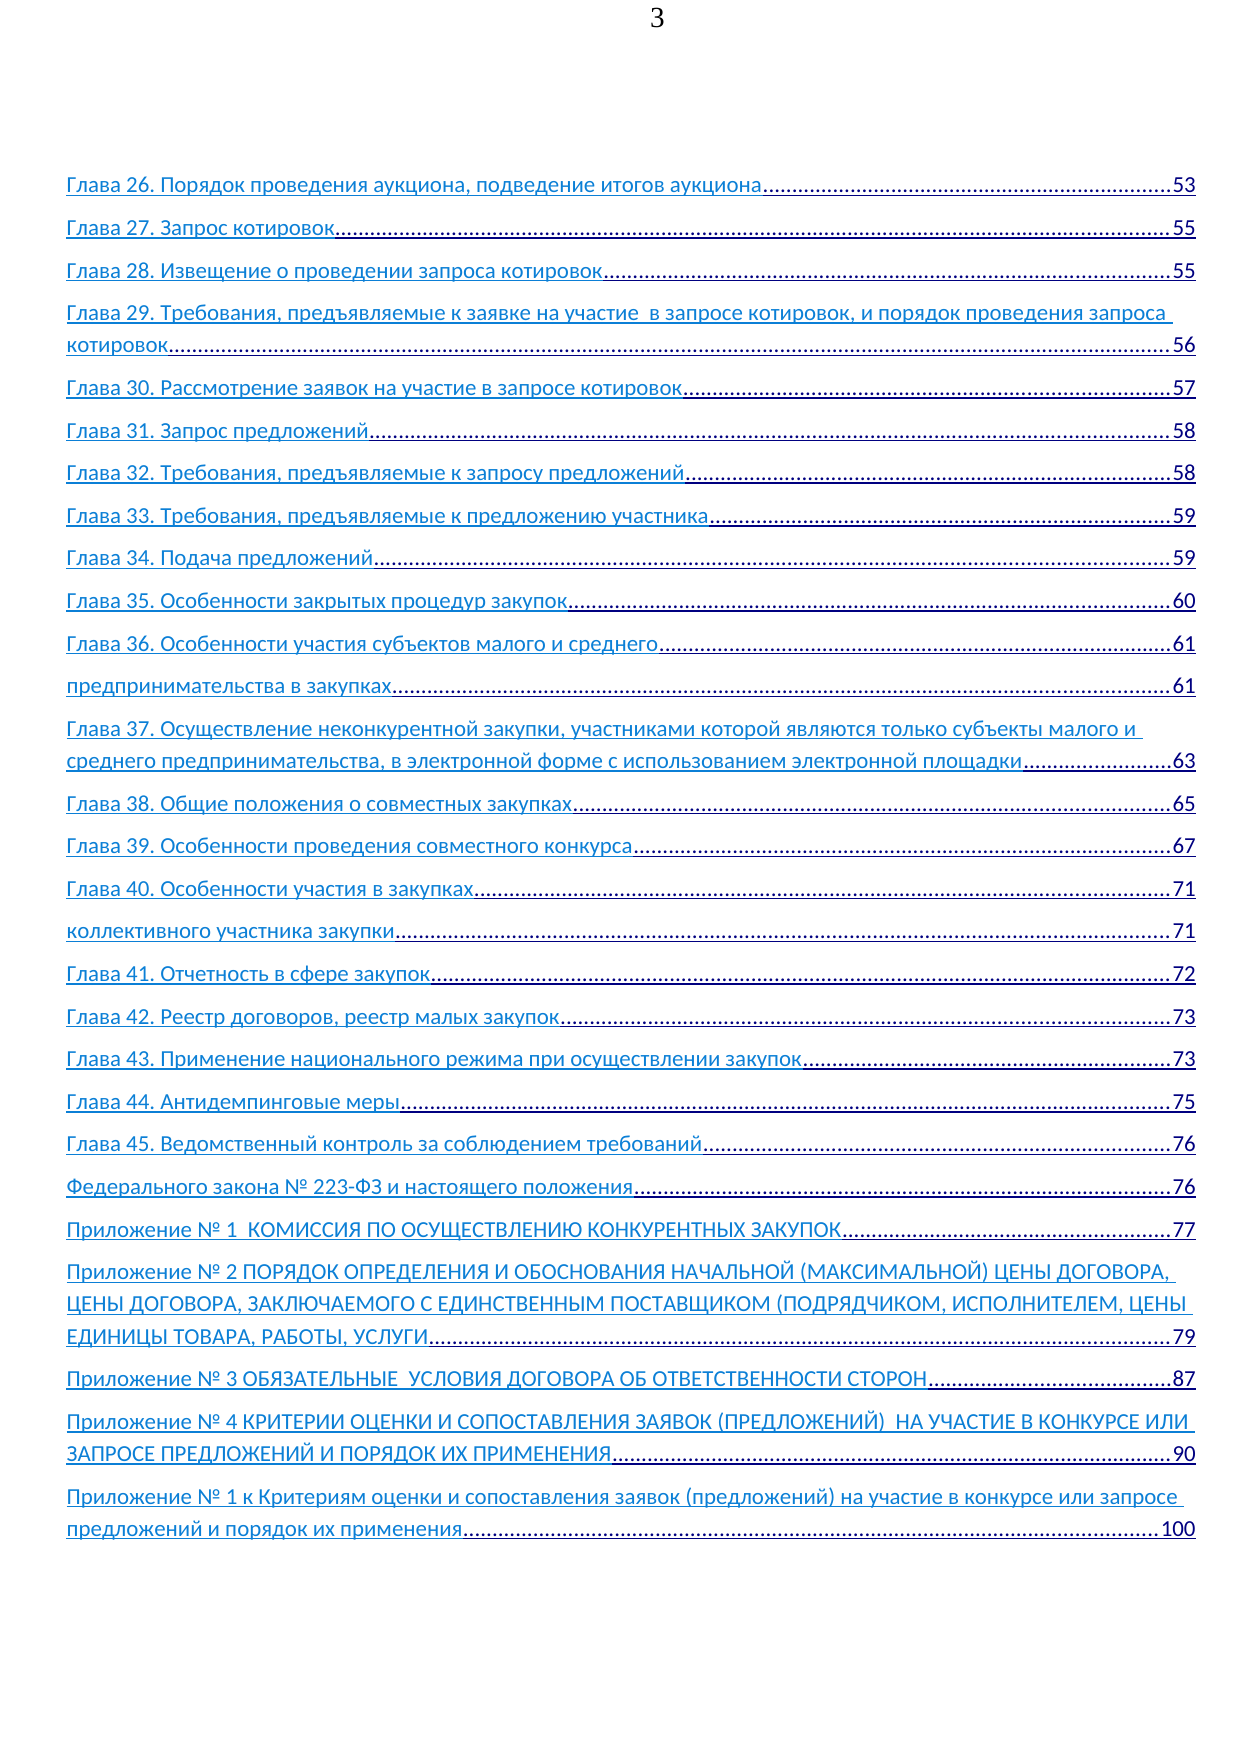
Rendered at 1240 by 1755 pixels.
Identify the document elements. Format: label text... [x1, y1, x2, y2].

text Глава 34. Подача предложений 59 [66, 543, 1197, 572]
text Приложение № 1 к Критериям оценки и сопоставления заявок (предложений) на участие в конкурсе или запросе предложений и порядок их применения 100 [66, 1482, 1197, 1542]
text коллективного участника закупки 71 [66, 917, 1197, 944]
text Глава 33. Требования, предъявляемые к предложению участника 59 [66, 501, 1197, 529]
text Глава 37. Осуществление неконкурентной закупки, участниками которой являются только субъекты малого и среднего предпринимательства, в электронной форме с использованием электронной площадки 63 [66, 714, 1197, 774]
text Глава 30. Рассмотрение заявок на участие в запросе котировок 57 [66, 373, 1197, 401]
text Глава 42. Реестр договоров, реестр малых закупок 73 [66, 1002, 1197, 1030]
text Глава 45. Ведомственный контроль за соблюдением требований 76 [66, 1129, 1197, 1158]
text Глава 32. Требования, предъявляемые к запросу предложений 58 [66, 458, 1197, 486]
text Федерального закона № 223-ФЗ и настоящего положения 76 [66, 1172, 1197, 1200]
text Приложение № 3 ОБЯЗАТЕЛЬНЫЕ УСЛОВИЯ ДОГОВОРА ОБ ОТВЕТСТВЕННОСТИ СТОРОН 87 [66, 1364, 1197, 1392]
text Глава 27. Запрос котировок 55 [66, 213, 1197, 241]
text Глава 31. Запрос предложений 58 [66, 416, 1197, 444]
text Глава 44. Антидемпинговые меры 75 [66, 1087, 1197, 1115]
text Глава 35. Особенности закрытых процедур закупок 60 [66, 586, 1197, 614]
text Глава 40. Особенности участия в закупках 71 [66, 874, 1197, 902]
text Глава 41. Отчетность в сфере закупок 72 [66, 959, 1197, 987]
text Глава 43. Применение национального режима при осуществлении закупок 73 [66, 1044, 1197, 1072]
text Глава 29. Требования, предъявляемые к заявке на участие в запросе котировок, и порядок проведения запроса котировок 56 [66, 298, 1197, 358]
text Глава 39. Особенности проведения совместного конкурса 67 [66, 831, 1197, 859]
text Глава 26. Порядок проведения аукциона, подведение итогов аукциона 53 [66, 171, 1197, 198]
text Глава 28. Извещение о проведении запроса котировок 55 [66, 256, 1197, 284]
text Приложение № 4 КРИТЕРИИ ОЦЕНКИ И СОПОСТАВЛЕНИЯ ЗАЯВОК (ПРЕДЛОЖЕНИЙ) НА УЧАСТИЕ В КОНКУРСЕ ИЛИ ЗАПРОСЕ ПРЕДЛОЖЕНИЙ И ПОРЯДОК ИХ ПРИМЕНЕНИЯ 90 [66, 1407, 1197, 1467]
text Глава 38. Общие положения о совместных закупках 65 [66, 789, 1197, 817]
text Приложение № 2 ПОРЯДОК ОПРЕДЕЛЕНИЯ И ОБОСНОВАНИЯ НАЧАЛЬНОЙ (МАКСИМАЛЬНОЙ) ЦЕНЫ ДОГОВОРА, ЦЕНЫ ДОГОВОРА, ЗАКЛЮЧАЕМОГО С ЕДИНСТВЕННЫМ ПОСТАВЩИКОМ (ПОДРЯДЧИКОМ, ИСПОЛНИТЕЛЕМ, ЦЕНЫ ЕДИНИЦЫ ТОВАРА, РАБОТЫ, УСЛУГИ 79 [66, 1257, 1197, 1350]
text Глава 36. Особенности участия субъектов малого и среднего 61 [66, 629, 1197, 657]
text предпринимательства в закупках 61 [66, 671, 1197, 699]
text Приложение № 1 КОМИССИЯ ПО ОСУЩЕСТВЛЕНИЮ КОНКУРЕНТНЫХ ЗАКУПОК 77 [66, 1215, 1197, 1243]
